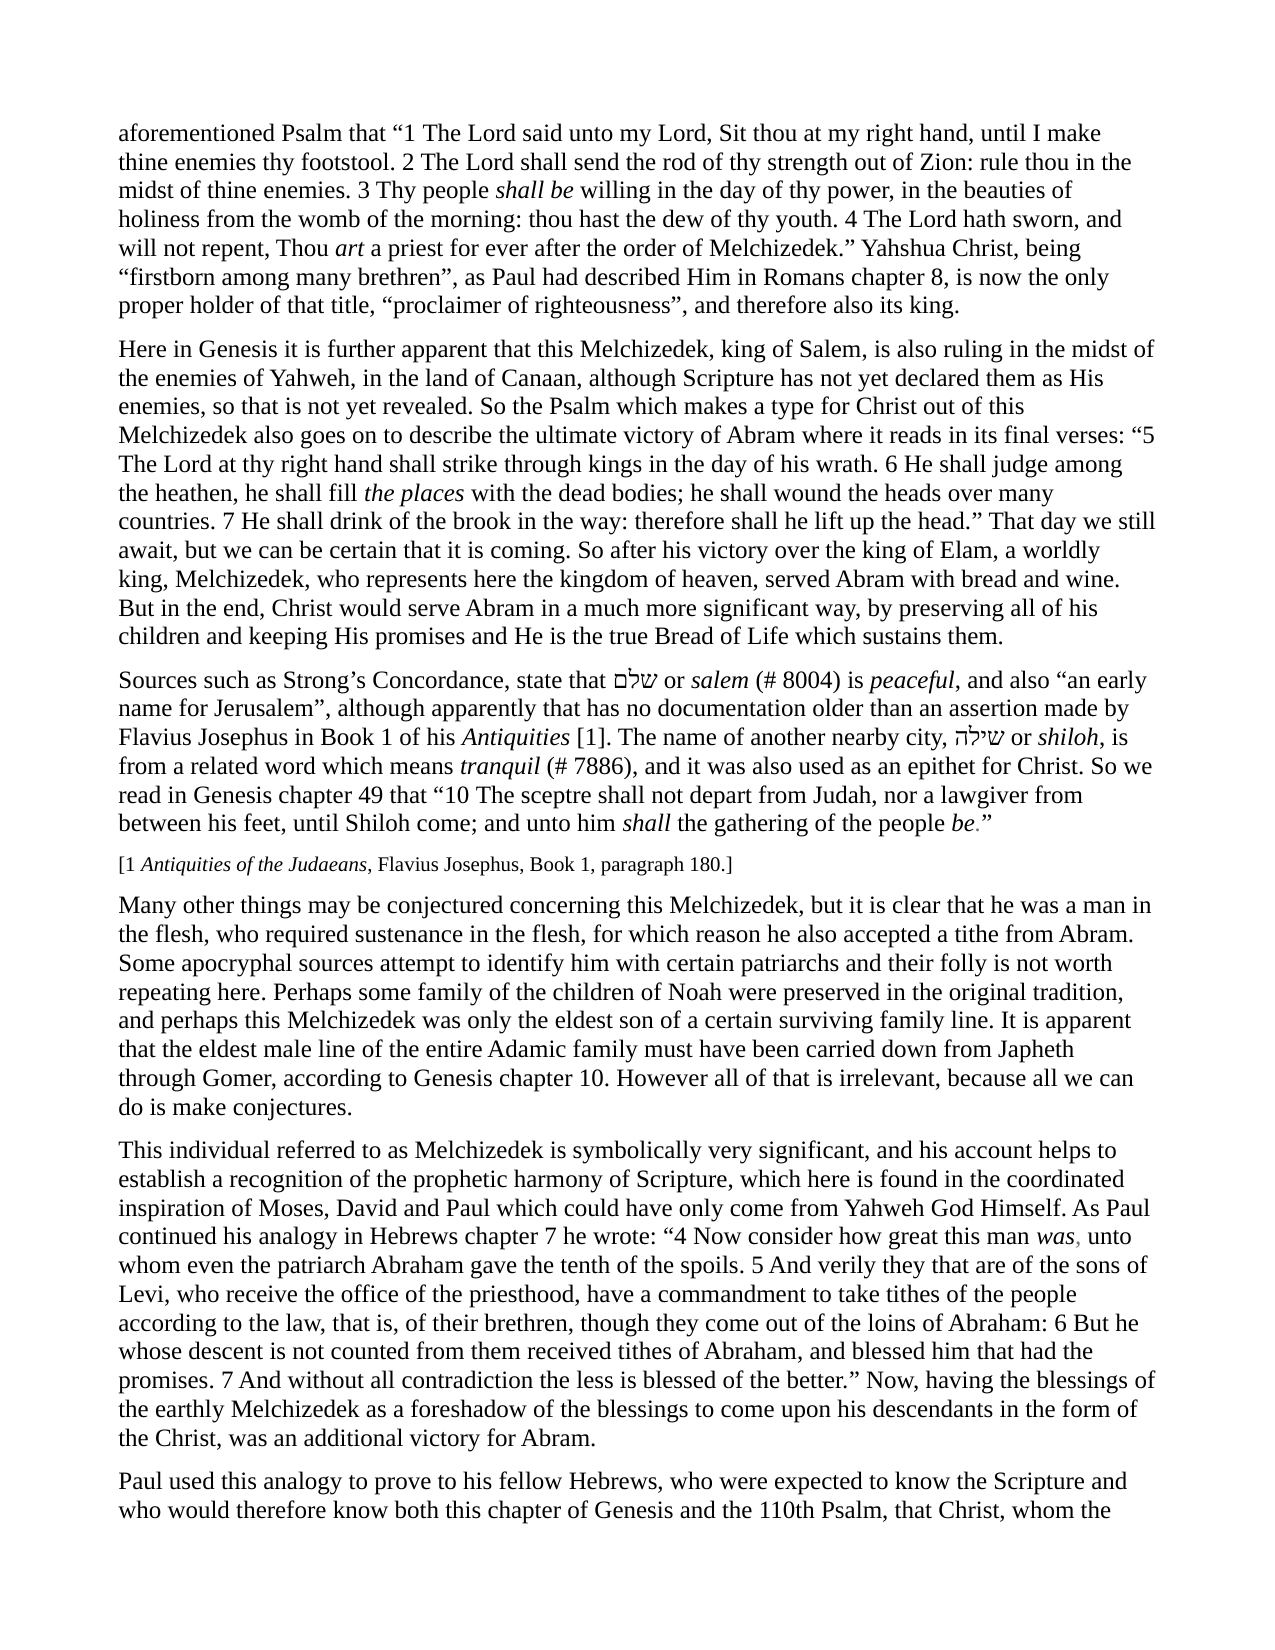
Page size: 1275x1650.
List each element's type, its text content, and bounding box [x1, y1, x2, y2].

text [1 Antiquities of the Judaeans, Flavius Josephus, Book 1, paragraph 180.] [118, 852, 1157, 876]
text This individual referred to as Melchizedek is symbolically very significant, and his account helps to establish a recognition of the prophetic harmony of Scripture, which here is found in the coordinated inspiration of Moses, David and Paul which could have only come from Yahweh God Himself. As Paul continued his analogy in Hebrews chapter 7 he wrote: “4 Now consider how great this man was, unto whom even the patriarch Abraham gave the tenth of the spoils. 5 And verily they that are of the sons of Levi, who receive the office of the priesthood, have a commandment to take tithes of the people according to the law, that is, of their brethren, though they come out of the loins of Abraham: 6 But he whose descent is not counted from them received tithes of Abraham, and blessed him that had the promises. 7 And without all contradiction the less is blessed of the better.” Now, having the blessings of the earthly Melchizedek as a foreshadow of the blessings to come upon his descendants in the form of the Christ, was an additional victory for Abram. [118, 1135, 1157, 1451]
text Paul used this analogy to prove to his fellow Hebrews, who were expected to know the Scripture and who would therefore know both this chapter of Genesis and the 110th Psalm, that Christ, whom the [118, 1466, 1157, 1523]
text Sources such as Strong’s Concordance, state that שלם or salem (# 8004) is peaceful, and also “an early name for Jerusalem”, although apparently that has no documentation older than an assertion made by Flavius Josephus in Book 1 of his Antiquities [1]. The name of another nearby city, שילה or shiloh, is from a related word which means tranquil (# 7886), and it was also used as an epithet for Christ. So we read in Genesis chapter 49 that “10 The sceptre shall not depart from Judah, nor a lawgiver from between his feet, until Shiloh come; and unto him shall the gathering of the people be.” [118, 665, 1157, 837]
text aforementioned Psalm that “1 The Lord said unto my Lord, Sit thou at my right hand, until I make thine enemies thy footstool. 2 The Lord shall send the rod of thy strength out of Zion: rule thou in the midst of thine enemies. 3 Thy people shall be willing in the day of thy power, in the beauties of holiness from the womb of the morning: thou hast the dew of thy youth. 4 The Lord hath sworn, and will not repent, Thou art a priest for ever after the order of Melchizedek.” Yahshua Christ, being “firstborn among many brethren”, as Paul had described Him in Romans chapter 8, is now the only proper holder of that title, “proclaimer of righteousness”, and therefore also its king. [118, 118, 1157, 319]
text Many other things may be conjectured concerning this Melchizedek, but it is clear that he was a man in the flesh, who required sustenance in the flesh, for which reason he also accepted a tithe from Abram. Some apocryphal sources attempt to identify him with certain patriarchs and their folly is not worth repeating here. Perhaps some family of the children of Noah were preserved in the original tradition, and perhaps this Melchizedek was only the eldest son of a certain surviving family line. It is apparent that the eldest male line of the entire Adamic family must have been carried down from Japheth through Gomer, according to Genesis chapter 10. However all of that is irrelevant, because all we can do is make conjectures. [118, 891, 1157, 1121]
text Here in Genesis it is further apparent that this Melchizedek, king of Salem, is also ruling in the midst of the enemies of Yahweh, in the land of Canaan, although Scripture has not yet declared them as His enemies, so that is not yet revealed. So the Psalm which makes a type for Christ out of this Melchizedek also goes on to describe the ultimate victory of Abram where it reads in its final verses: “5 The Lord at thy right hand shall strike through kings in the day of his wrath. 6 He shall judge among the heathen, he shall fill the places with the dead bodies; he shall wound the heads over many countries. 7 He shall drink of the brook in the way: therefore shall he lift up the head.” That day we still await, but we can be certain that it is coming. So after his victory over the king of Elam, a worldly king, Melchizedek, who represents here the kingdom of heaven, served Abram with bread and wine. But in the end, Christ would serve Abram in a much more significant way, by preserving all of his children and keeping His promises and He is the true Bread of Life which sustains them. [118, 334, 1157, 650]
